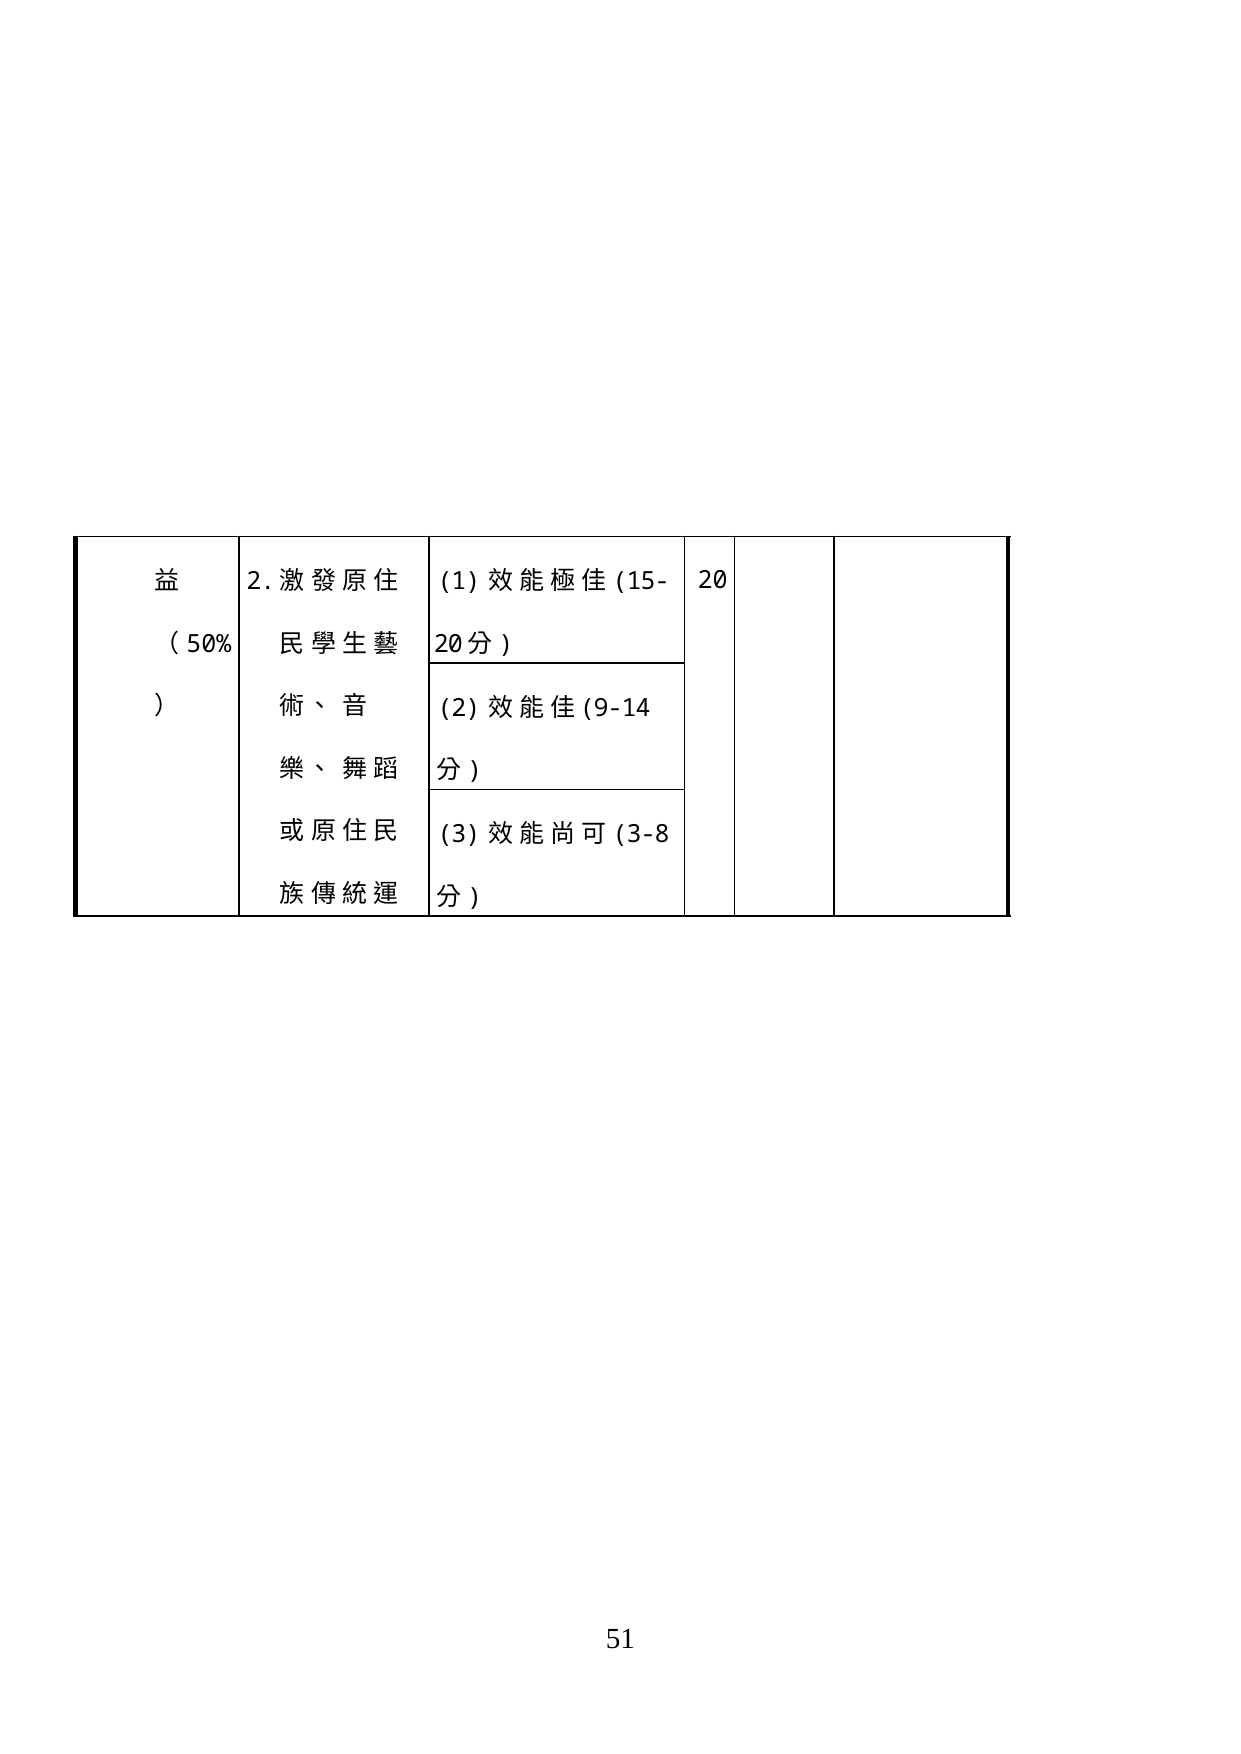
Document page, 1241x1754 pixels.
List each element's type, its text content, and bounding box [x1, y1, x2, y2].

table_cell [735, 537, 833, 915]
table_cell (1)效能極佳(15-20分) [430, 537, 684, 662]
table_cell 益（50%） [78, 537, 238, 915]
table_cell (3)效能尚可(3-8分) [430, 790, 684, 915]
table_cell (2)效能佳(9-14分) [430, 664, 684, 789]
table_cell 20 [685, 537, 734, 915]
table_cell [835, 537, 1006, 915]
table_cell 2.激發原住民學生藝術、音樂、舞蹈或原住民族傳統運動專長或優異潛能之成長性。 [240, 537, 428, 915]
